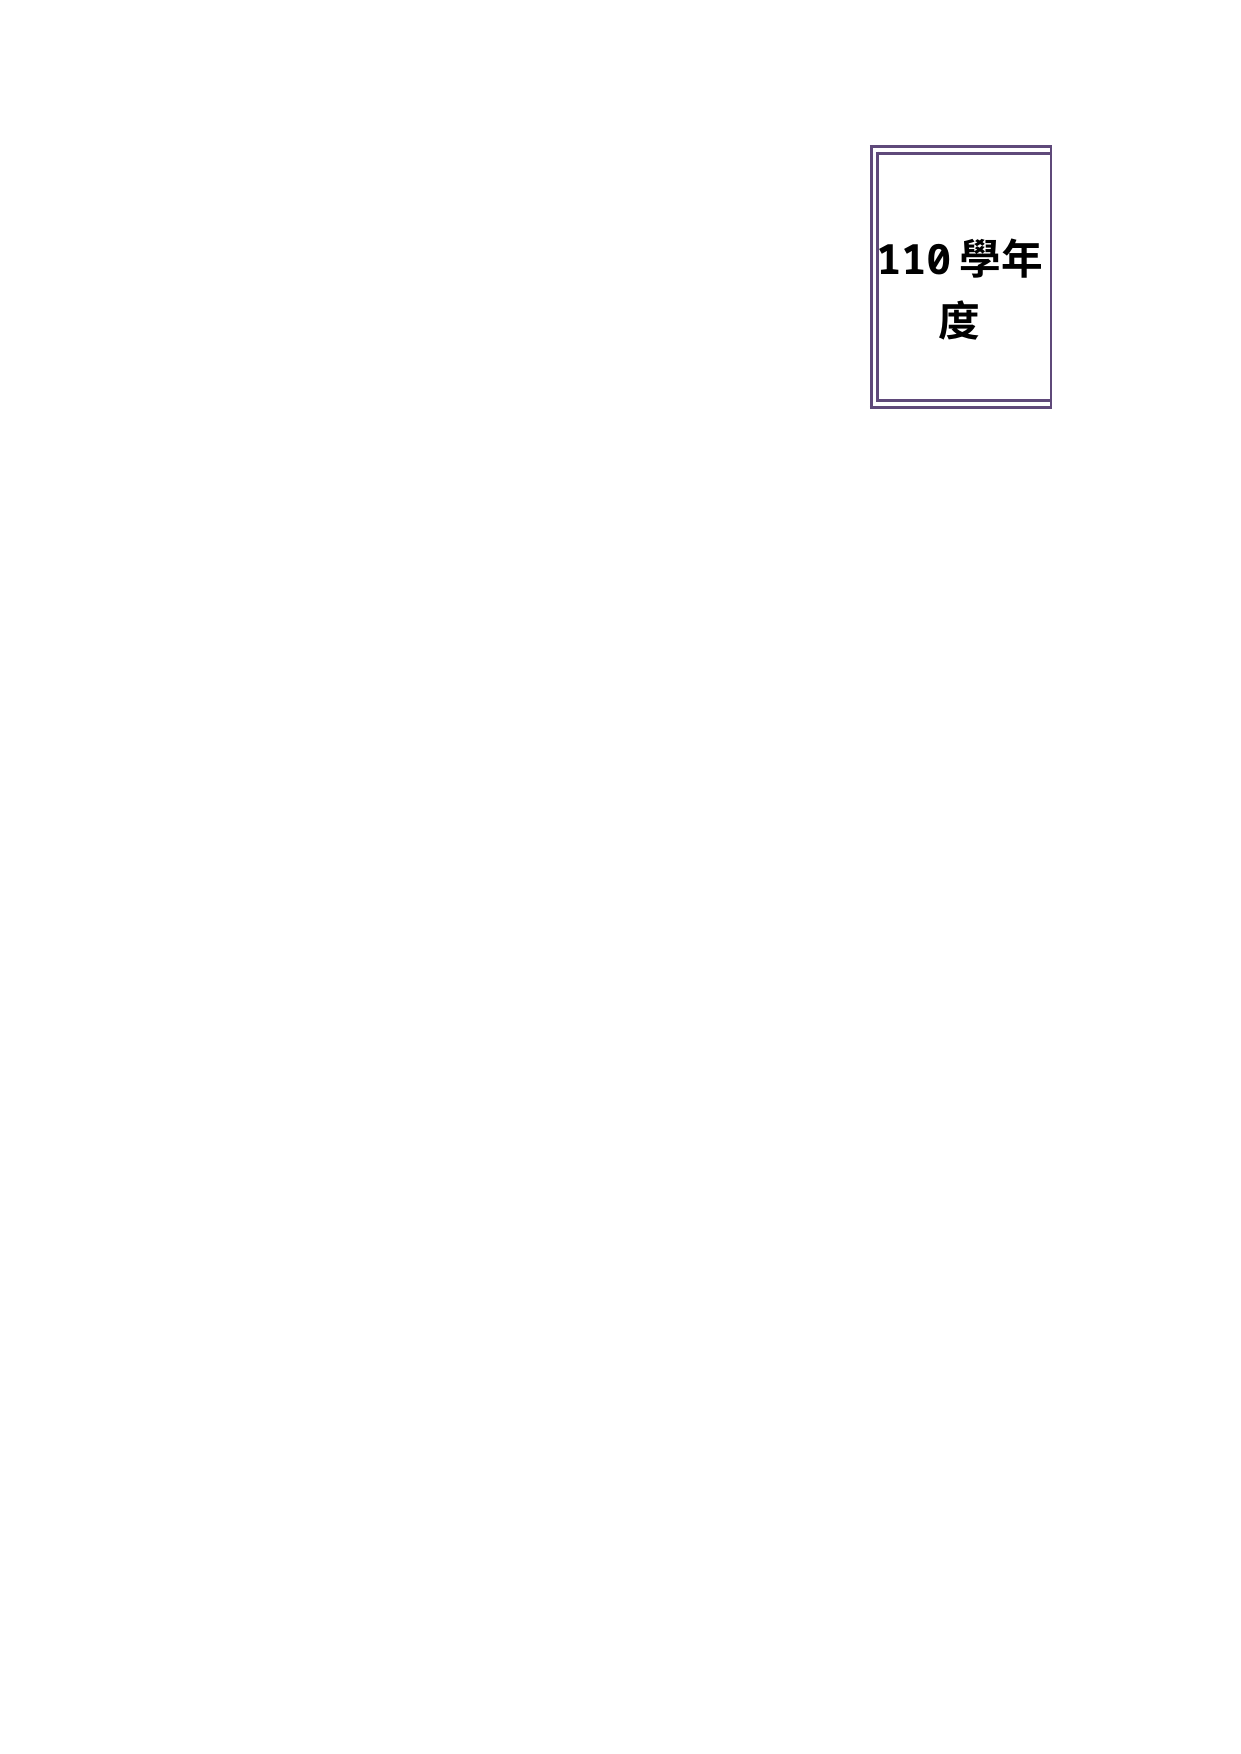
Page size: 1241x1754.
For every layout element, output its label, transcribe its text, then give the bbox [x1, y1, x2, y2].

table_cell 110學年度 [873, 150, 1050, 404]
